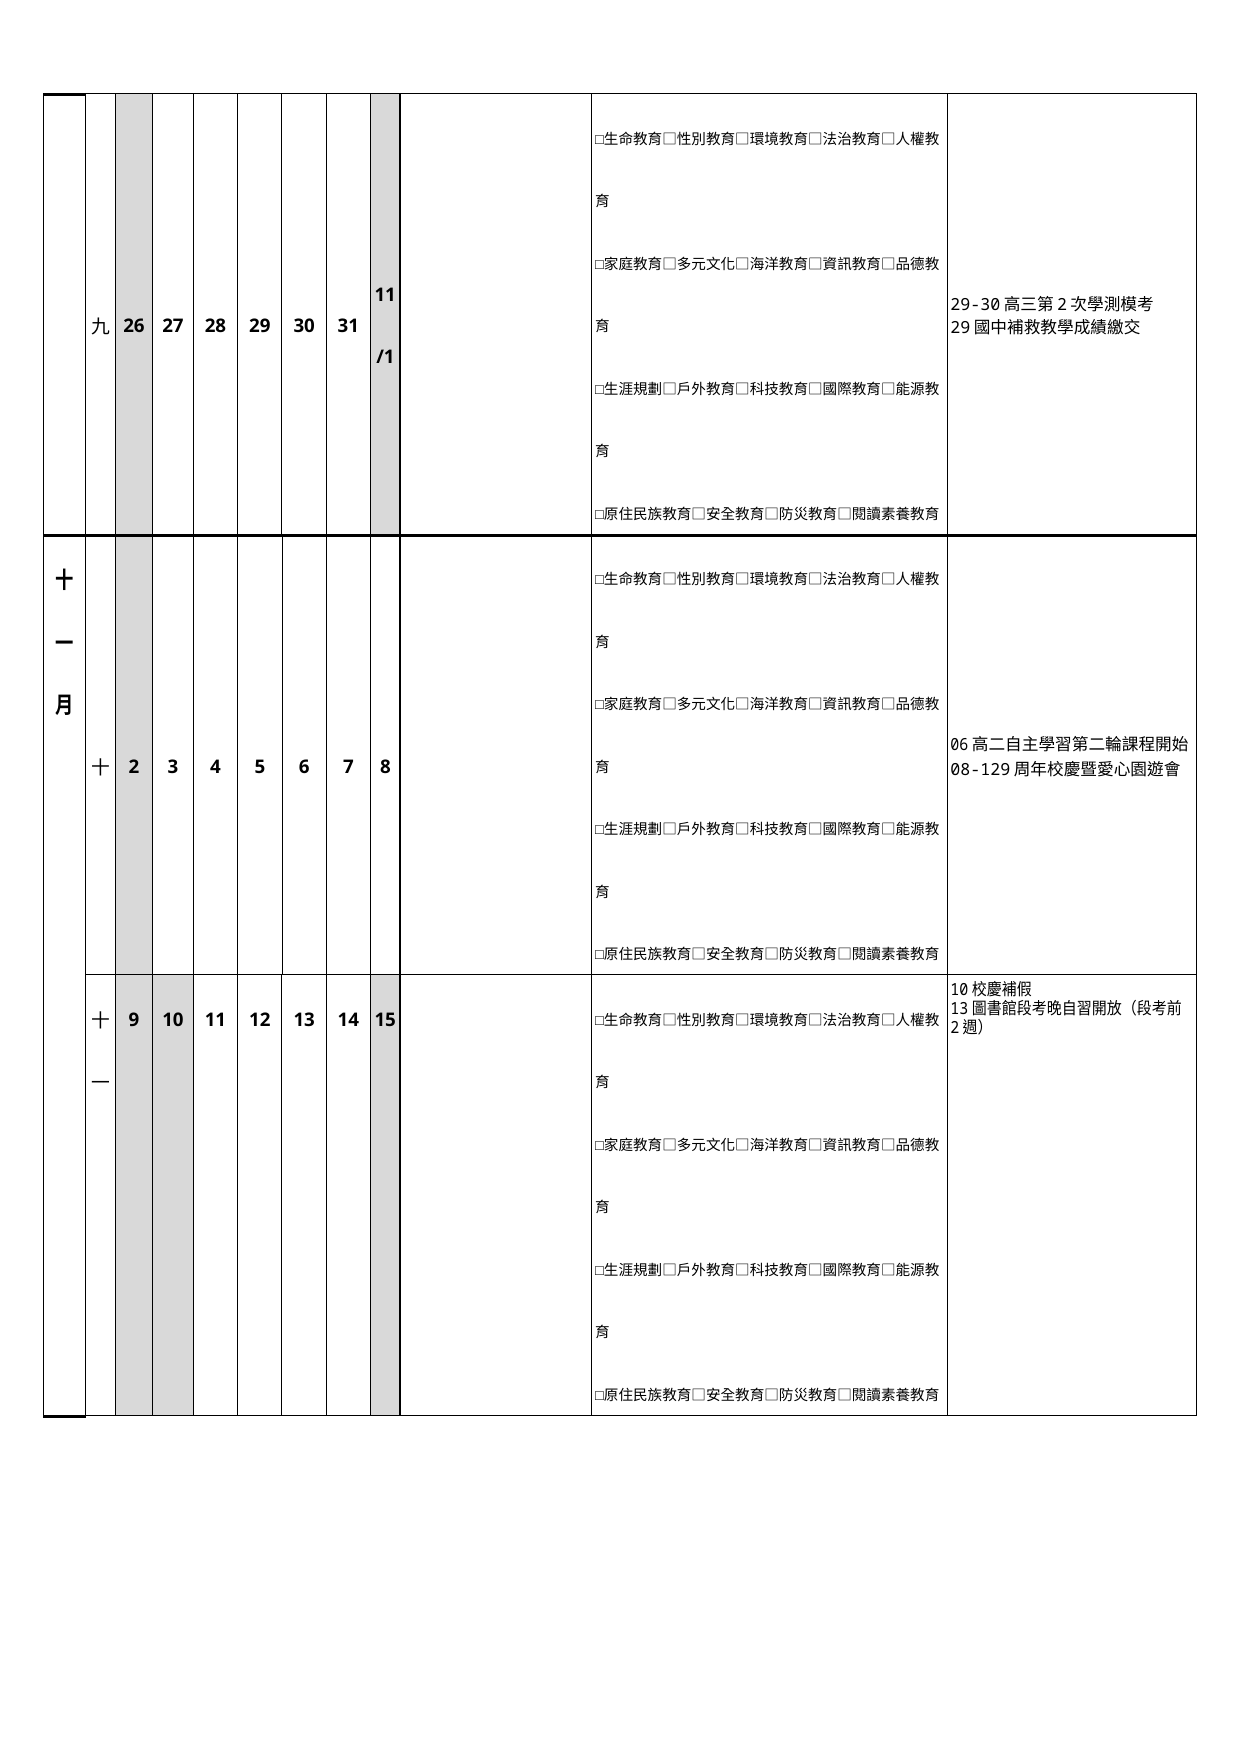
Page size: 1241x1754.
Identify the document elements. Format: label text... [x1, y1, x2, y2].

table_cell 4 [194, 537, 237, 974]
table_cell 14 [327, 975, 370, 1415]
table_cell 十 [86, 537, 115, 974]
table_cell 十一 月 [44, 537, 85, 1415]
table_cell 11/1 [371, 94, 399, 534]
table_cell 九 [86, 94, 115, 534]
table_cell 29 [238, 94, 281, 534]
table_cell [401, 94, 591, 534]
table_cell □生命教育□性別教育□環境教育□法治教育□人權教育 □家庭教育□多元文化□海洋教育□資訊教育□品德教育 □生涯規劃□戶外教育□科技教育□國際教育□能源教育 □原住民族教育□安全教育□防災教育□閱讀素養教育 [592, 975, 947, 1415]
table_cell 3 [153, 537, 193, 974]
table_cell □生命教育□性別教育□環境教育□法治教育□人權教育 □家庭教育□多元文化□海洋教育□資訊教育□品德教育 □生涯規劃□戶外教育□科技教育□國際教育□能源教育 □原住民族教育□安全教育□防災教育□閱讀素養教育 [592, 94, 947, 534]
table_cell 11 [194, 975, 237, 1415]
table_cell 26 [116, 94, 152, 534]
table_cell 9 [116, 975, 152, 1415]
table_cell 12 [238, 975, 281, 1415]
table_cell [401, 537, 591, 974]
table_cell 8 [371, 537, 399, 974]
table_cell 30 [282, 94, 326, 534]
table_cell 28 [194, 94, 237, 534]
table_cell 27 [153, 94, 193, 534]
table_cell 10 [153, 975, 193, 1415]
table_cell 10校慶補假 13圖書館段考晚自習開放（段考前2週） [948, 975, 1196, 1415]
table_cell 06高二自主學習第二輪課程開始08-129周年校慶暨愛心園遊會 [948, 537, 1196, 974]
table_cell 13 [282, 975, 326, 1415]
table_cell 29-30高三第2次學測模考 29國中補救教學成績繳交 [948, 94, 1196, 534]
table_cell 15 [371, 975, 399, 1415]
table_cell 十一 [86, 975, 115, 1415]
table_cell 5 [238, 537, 282, 974]
table_cell 2 [116, 537, 152, 974]
table_cell [401, 975, 591, 1415]
table_cell 7 [327, 537, 370, 974]
table_cell 6 [283, 537, 326, 974]
table_cell □生命教育□性別教育□環境教育□法治教育□人權教育 □家庭教育□多元文化□海洋教育□資訊教育□品德教育 □生涯規劃□戶外教育□科技教育□國際教育□能源教育 □原住民族教育□安全教育□防災教育□閱讀素養教育 [592, 537, 947, 974]
table_cell [44, 96, 85, 534]
table_cell 31 [327, 94, 370, 534]
